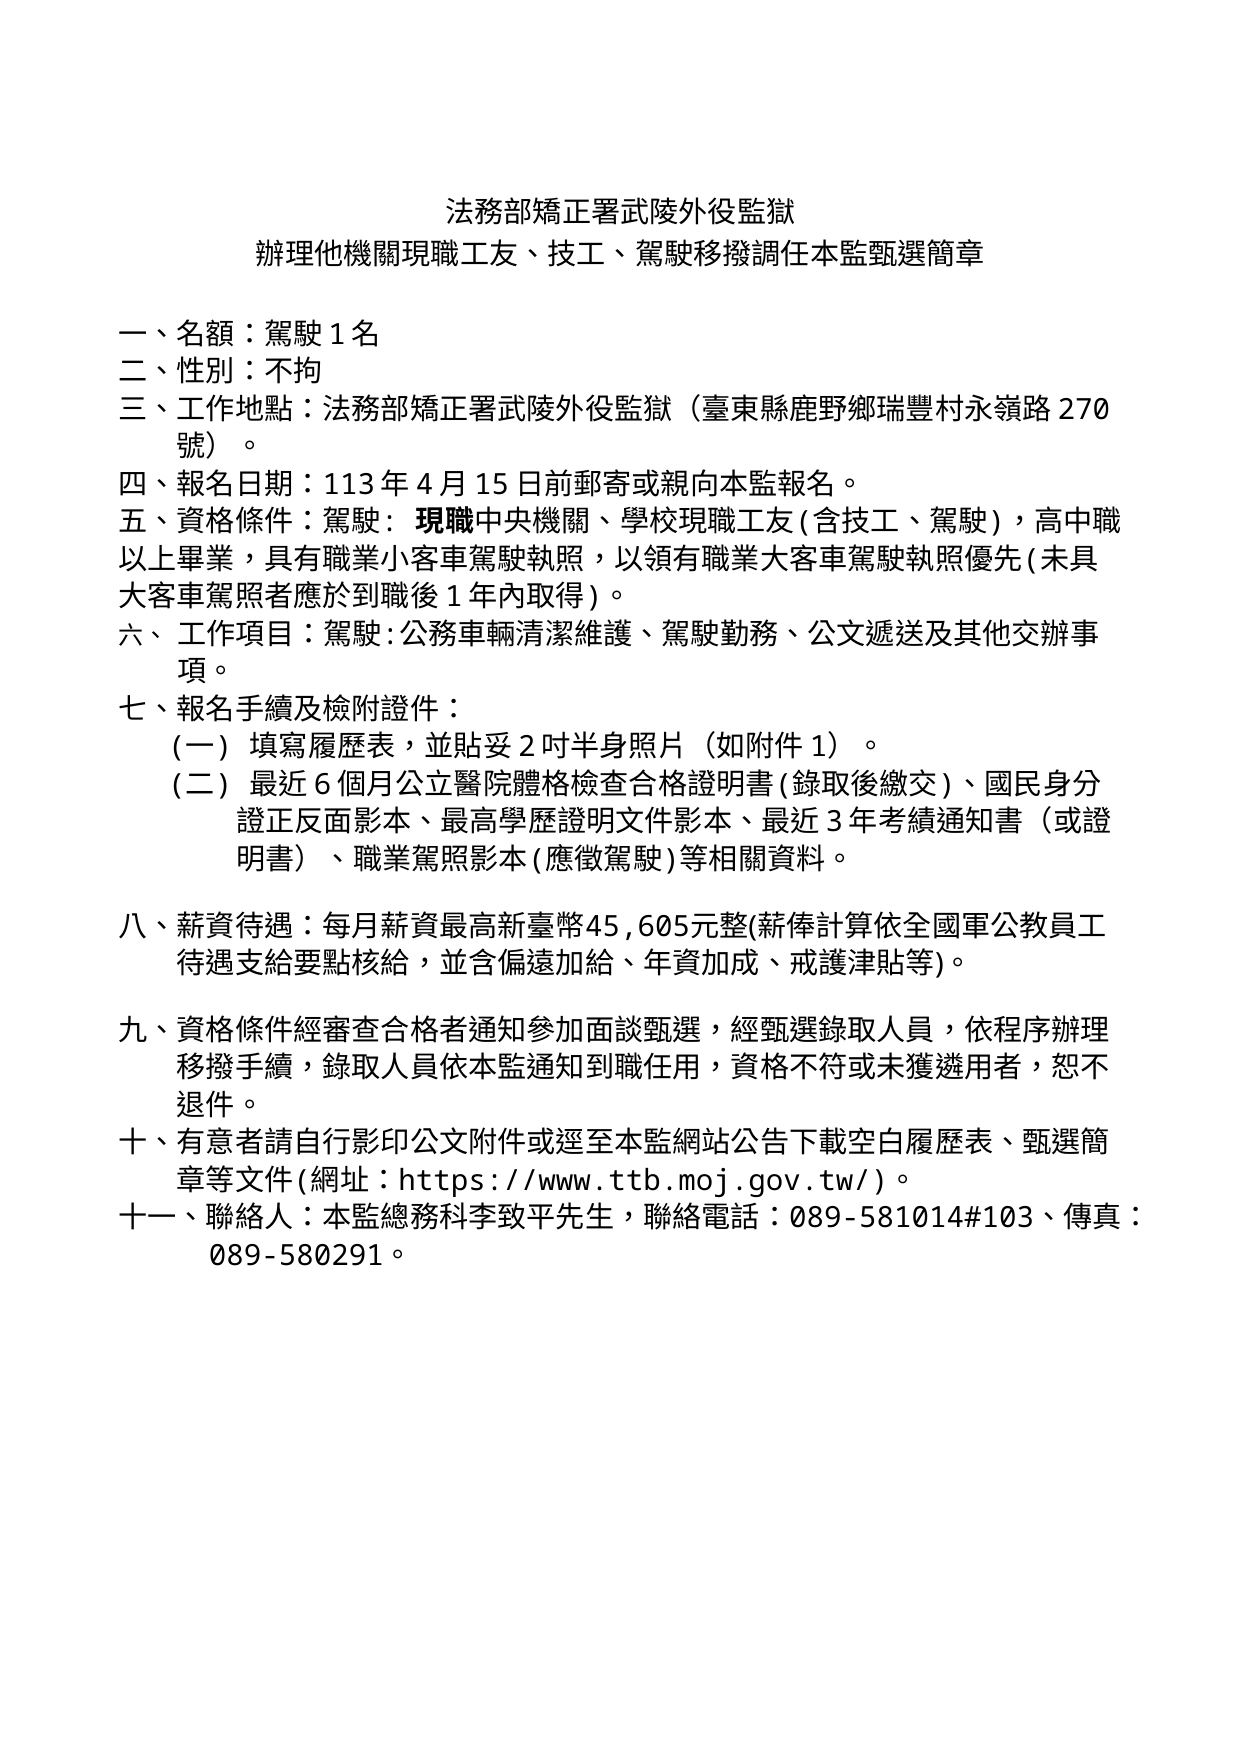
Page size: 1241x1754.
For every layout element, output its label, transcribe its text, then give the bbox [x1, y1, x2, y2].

text 十、有意者請自行影印公文附件或逕至本監網站公告下載空白履歷表、甄選簡章等文件(網址：https://www.ttb.moj.gov.tw/)。 [118, 1123, 1122, 1198]
text 十一、聯絡人：本監總務科李致平先生，聯絡電話：089-581014#103、傳真：089-580291。 [118, 1198, 1122, 1273]
list 工作項目：駕駛:公務車輛清潔維護、駕駛勤務、公文遞送及其他交辦事項。 [118, 614, 1122, 689]
text 二、性別：不拘 [118, 352, 1122, 389]
text 九、資格條件經審查合格者通知參加面談甄選，經甄選錄取人員，依程序辦理移撥手續，錄取人員依本監通知到職任用，資格不符或未獲遴用者，恕不退件。 [118, 1010, 1122, 1123]
text 四、報名日期：113年4月15日前郵寄或親向本監報名。 [118, 464, 1122, 502]
text (一) 填寫履歷表，並貼妥2吋半身照片（如附件1）。 [133, 727, 1122, 764]
text 八、薪資待遇：每月薪資最高新臺幣45,605元整(薪俸計算依全國軍公教員工待遇支給要點核給，並含偏遠加給、年資加成、戒護津貼等)。 [118, 906, 1122, 981]
text 辦理他機關現職工友、技工、駕駛移撥調任本監甄選簡章 [118, 231, 1122, 273]
text 法務部矯正署武陵外役監獄 [118, 189, 1122, 231]
text 五、資格條件：駕駛: 現職中央機關、學校現職工友(含技工、駕駛)，高中職以上畢業，具有職業小客車駕駛執照，以領有職業大客車駕駛執照優先(未具大客車駕照者應於到職後1年內取得)。 [118, 502, 1122, 614]
text 三、工作地點：法務部矯正署武陵外役監獄（臺東縣鹿野鄉瑞豐村永嶺路270號）。 [118, 389, 1122, 464]
text 七、報名手續及檢附證件： [118, 689, 1122, 727]
text 一、名額：駕駛1名 [118, 314, 1122, 352]
text (二) 最近6個月公立醫院體格檢查合格證明書(錄取後繳交)、國民身分證正反面影本、最高學歷證明文件影本、最近3年考績通知書（或證明書）、職業駕照影本(應徵駕駛)等相關資料。 [133, 764, 1122, 877]
